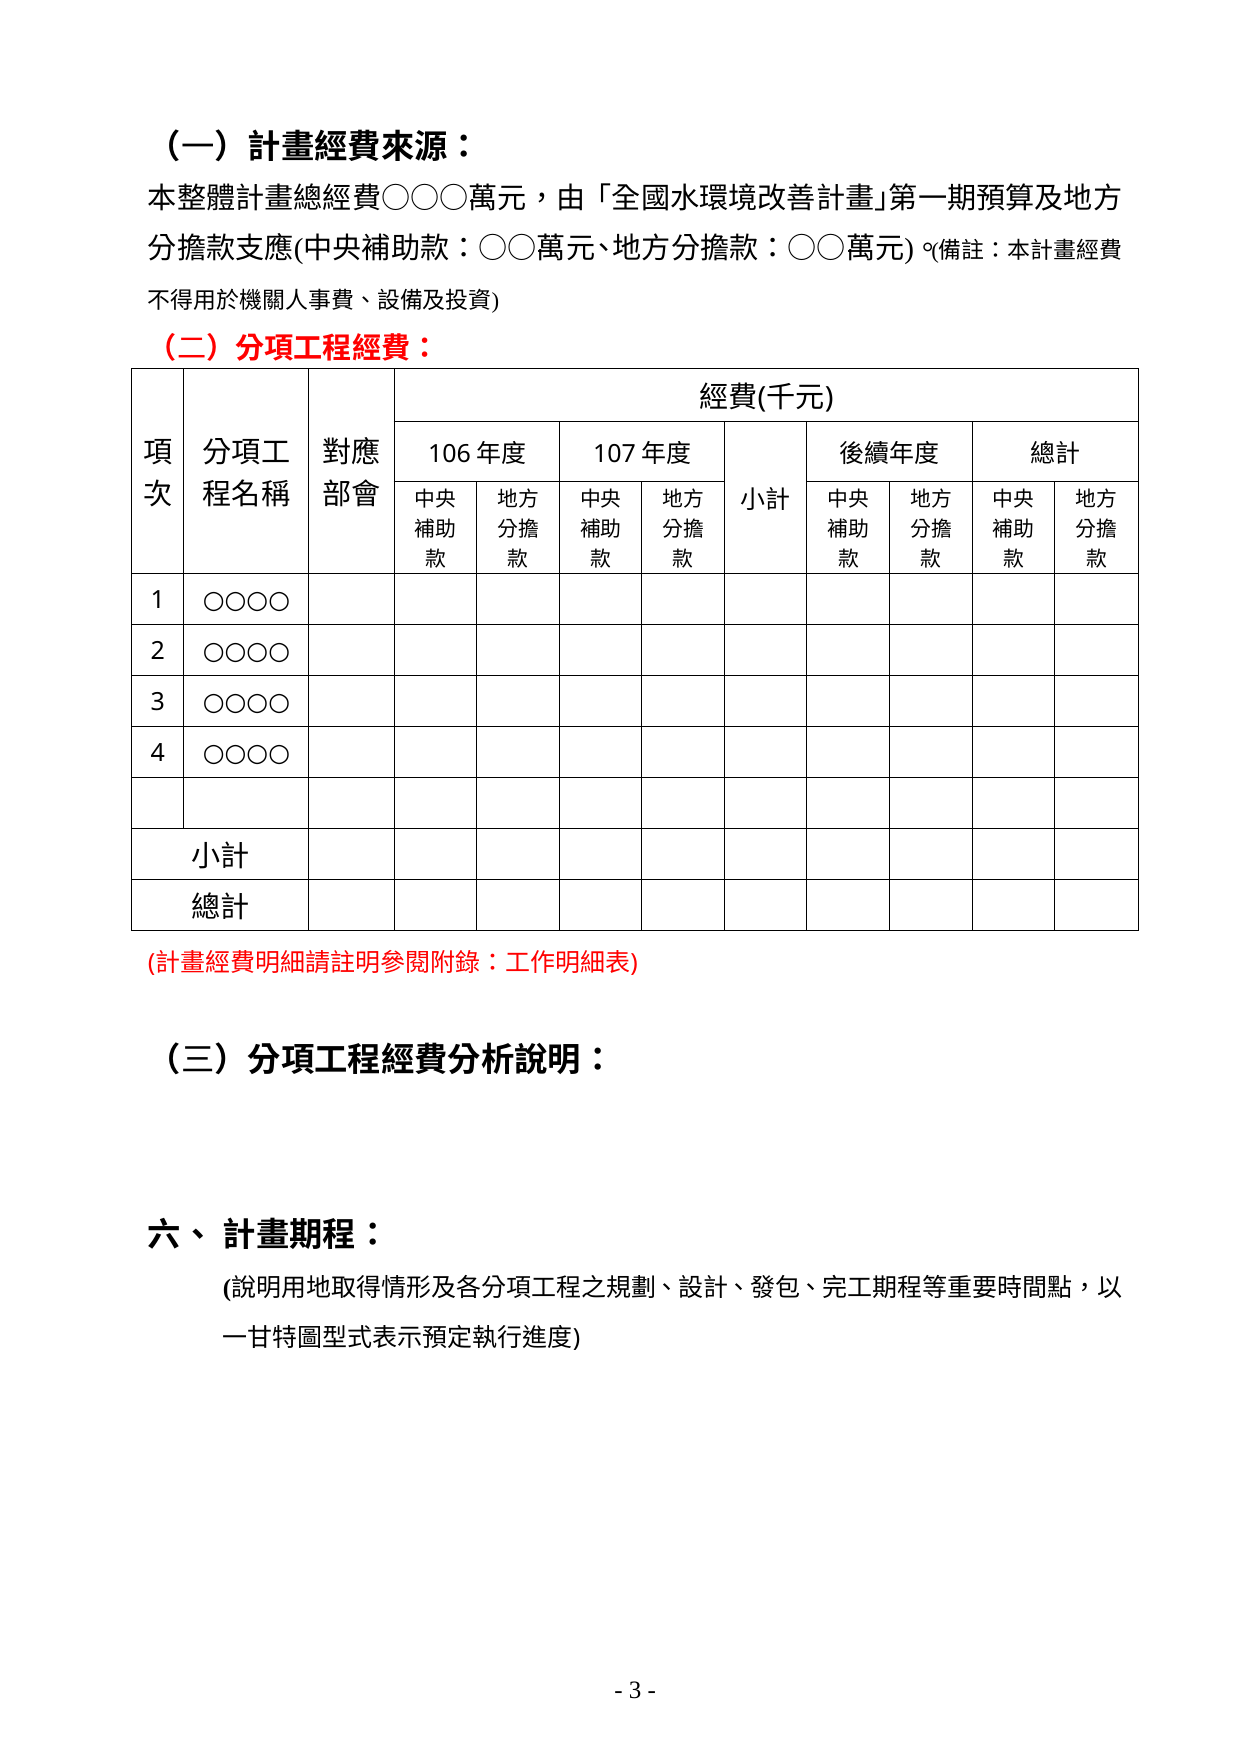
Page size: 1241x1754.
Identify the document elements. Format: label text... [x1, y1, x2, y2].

table_cell [973, 829, 1054, 879]
table_cell [890, 829, 972, 879]
table_cell [477, 829, 559, 879]
table_cell [395, 727, 476, 777]
table_cell 1 [132, 574, 183, 624]
text （三）分項工程經費分析說明： [148, 1031, 1122, 1081]
table_cell [642, 676, 724, 726]
table_cell 小計 [725, 422, 806, 573]
table_cell [132, 778, 183, 828]
table_cell 地方 分擔款 [890, 482, 972, 573]
table_header 項次 [132, 369, 183, 573]
table_cell [1055, 880, 1138, 930]
table_cell 中央 補助款 [807, 482, 889, 573]
table_cell [973, 625, 1054, 675]
table_cell [395, 829, 476, 879]
subtitle 計畫期程： (說明用地取得情形及各分項工程之規劃、設計、發包、完工期程等重要時間點，以一甘特圖型式表示預定執行進度) [148, 1206, 1122, 1356]
table_cell [560, 880, 641, 930]
table_cell [890, 676, 972, 726]
table_cell [973, 676, 1054, 726]
table_cell [890, 574, 972, 624]
table_cell 地方 分擔款 [477, 482, 559, 573]
table_cell [309, 778, 394, 828]
table_cell [642, 778, 724, 828]
table_cell [309, 880, 394, 930]
table_cell [477, 880, 559, 930]
table_cell [395, 778, 476, 828]
table_cell [560, 829, 641, 879]
table_cell [973, 880, 1054, 930]
table_cell [309, 625, 394, 675]
table_cell [725, 778, 806, 828]
table_cell [725, 727, 806, 777]
table_cell [807, 829, 889, 879]
table_cell 地方 分擔款 [1055, 482, 1138, 573]
table_cell [807, 880, 889, 930]
table_cell [725, 625, 806, 675]
table_cell [725, 880, 806, 930]
table_cell [807, 778, 889, 828]
table_header 對應部會 [309, 369, 394, 573]
table_cell [807, 574, 889, 624]
table_cell 總計 [132, 880, 308, 930]
table_header 經費(千元) [395, 369, 1138, 421]
table_cell [309, 676, 394, 726]
table_cell 3 [132, 676, 183, 726]
table_cell [560, 676, 641, 726]
table_cell [477, 625, 559, 675]
table_cell 小計 [132, 829, 308, 879]
table_cell 後續年度 [807, 422, 972, 481]
text （二）分項工程經費： [148, 318, 1122, 368]
table_cell [309, 727, 394, 777]
table_cell [184, 778, 308, 828]
table_cell 106年度 [395, 422, 559, 481]
table_cell [890, 778, 972, 828]
table_cell [807, 676, 889, 726]
table_cell [725, 676, 806, 726]
table_cell [642, 880, 724, 930]
table_cell [1055, 676, 1138, 726]
table_cell [1055, 574, 1138, 624]
table_cell [642, 625, 724, 675]
table_cell [395, 676, 476, 726]
table_cell [1055, 625, 1138, 675]
table_cell [560, 778, 641, 828]
table_cell 2 [132, 625, 183, 675]
table_cell ○○○○ [184, 676, 308, 726]
table_cell 4 [132, 727, 183, 777]
table_cell [890, 625, 972, 675]
table_cell [560, 727, 641, 777]
table_cell [477, 574, 559, 624]
table_cell [973, 574, 1054, 624]
table_cell ○○○○ [184, 625, 308, 675]
table_cell [1055, 829, 1138, 879]
table_cell [560, 574, 641, 624]
table_cell [1055, 778, 1138, 828]
table_cell [725, 574, 806, 624]
table_cell ○○○○ [184, 574, 308, 624]
table_cell [807, 625, 889, 675]
table_cell [807, 727, 889, 777]
table_cell [477, 778, 559, 828]
table_cell [642, 574, 724, 624]
table_cell [395, 574, 476, 624]
table_cell [395, 880, 476, 930]
text (計畫經費明細請註明參閱附錄：工作明細表) [148, 931, 1122, 981]
table_cell 中央 補助款 [395, 482, 476, 573]
table_cell [973, 778, 1054, 828]
table_cell [560, 625, 641, 675]
table_cell [309, 574, 394, 624]
table_cell [1055, 727, 1138, 777]
table_cell ○○○○ [184, 727, 308, 777]
table_cell [642, 727, 724, 777]
table_cell 中央 補助款 [973, 482, 1054, 573]
table_header 分項工程名稱 [184, 369, 308, 573]
table_cell [309, 829, 394, 879]
table_cell [477, 676, 559, 726]
table_cell 107年度 [560, 422, 724, 481]
table_cell [890, 727, 972, 777]
table_cell [725, 829, 806, 879]
table_cell [477, 727, 559, 777]
table_cell 地方 分擔款 [642, 482, 724, 573]
text （一）計畫經費來源： 本整體計畫總經費○○○萬元，由「全國水環境改善計畫｣第一期預算及地方分擔款支應(中央補助款：○○萬元、地方分擔款：○○萬元)。(備註：本計畫經費不得用於機關人事費、設備及投資) [148, 118, 1122, 318]
table_cell 總計 [973, 422, 1138, 481]
table_cell 中央 補助款 [560, 482, 641, 573]
table_cell [973, 727, 1054, 777]
table_cell [395, 625, 476, 675]
table_cell [642, 829, 724, 879]
table_cell [890, 880, 972, 930]
